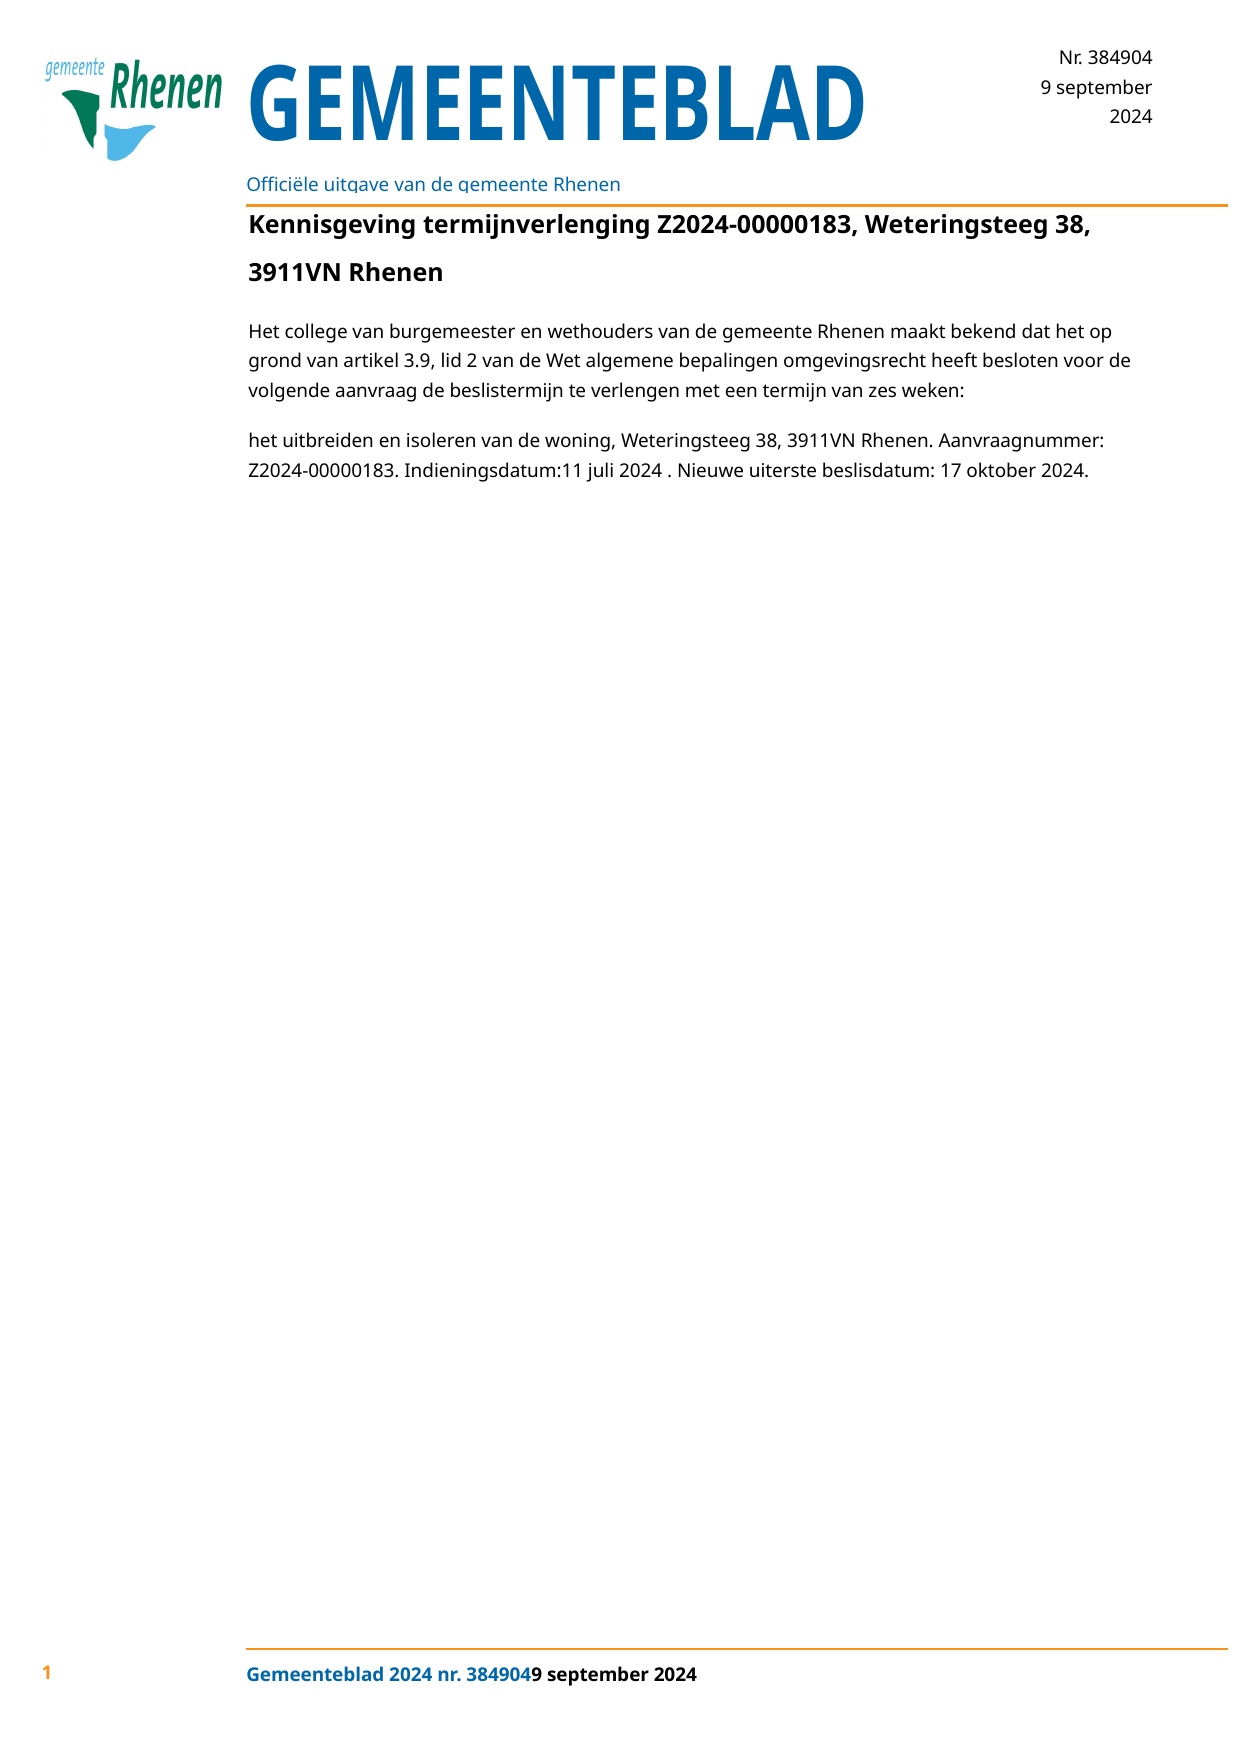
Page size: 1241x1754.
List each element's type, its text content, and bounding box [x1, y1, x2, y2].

picture [41, 47, 231, 172]
text het uitbreiden en isoleren van de woning, Weteringsteeg 38, 3911VN Rhenen. Aanvraagnummer: Z2024-00000183. Indieningsdatum:11 juli 2024 . Nieuwe uiterste beslisdatum: 17 oktober 2024. [248, 427, 1152, 483]
text Kennisgeving termijnverlenging Z2024-00000183, Weteringsteeg 38, 3911VN Rhenen [248, 207, 1152, 288]
text Het college van burgemeester en wethouders van de gemeente Rhenen maakt bekend dat het op grond van artikel 3.9, lid 2 van de Wet algemene bepalingen omgevingsrecht heeft besloten voor de volgende aanvraag de beslistermijn te verlengen met een termijn van zes weken: [248, 318, 1152, 403]
